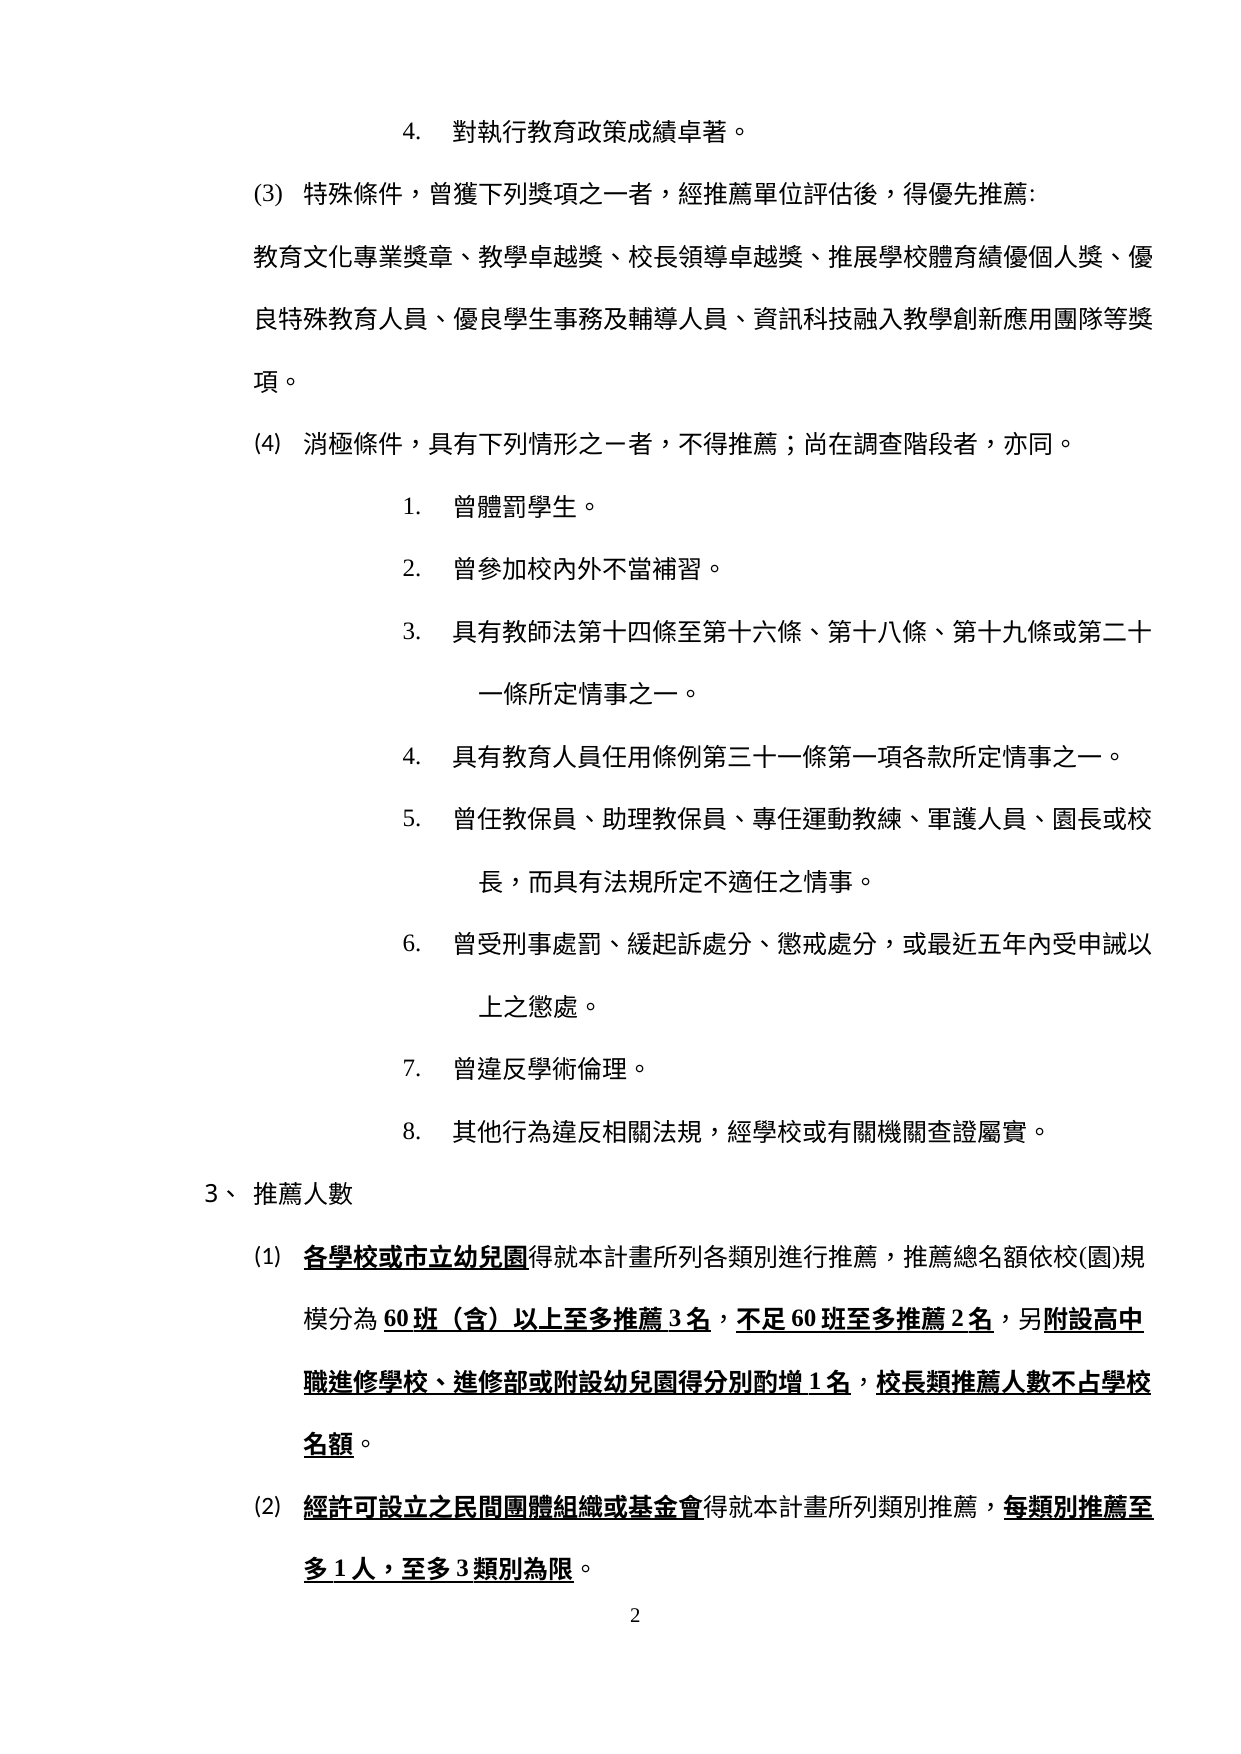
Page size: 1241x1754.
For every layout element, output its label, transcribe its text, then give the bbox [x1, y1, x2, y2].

list 特殊條件，曾獲下列獎項之一者，經推薦單位評估後，得優先推薦: [253, 151, 1167, 214]
list 消極條件，具有下列情形之ㄧ者，不得推薦；尚在調查階段者，亦同。 [253, 401, 1167, 464]
list 對執行教育政策成績卓著。 [402, 89, 1167, 151]
list 其他行為違反相關法規，經學校或有關機關查證屬實。 [402, 1089, 1167, 1151]
list 曾任教保員、助理教保員、專任運動教練、軍護人員、園長或校長，而具有法規所定不適任之情事。 [402, 776, 1167, 901]
list 各學校或市立幼兒園得就本計畫所列各類別進行推薦，推薦總名額依校(園)規模分為60班（含）以上至多推薦3名，不足60班至多推薦2名，另附設高中職進修學校、進修部或附設幼兒園得分別酌增1名，校長類推薦人數不占學校名額。 [253, 1214, 1167, 1464]
list 推薦人數 [203, 1151, 1167, 1214]
list 曾參加校內外不當補習。 [402, 526, 1167, 589]
list 曾體罰學生。 [402, 464, 1167, 526]
list 曾受刑事處罰、緩起訴處分、懲戒處分，或最近五年內受申誡以上之懲處。 [402, 901, 1167, 1026]
text 教育文化專業獎章、教學卓越獎、校長領導卓越獎、推展學校體育績優個人獎、優良特殊教育人員、優良學生事務及輔導人員、資訊科技融入教學創新應用團隊等獎項。 [253, 214, 1167, 401]
list 具有教育人員任用條例第三十一條第一項各款所定情事之一。 [402, 714, 1167, 776]
list 經許可設立之民間團體組織或基金會得就本計畫所列類別推薦，每類別推薦至多1人，至多3類別為限。 [253, 1464, 1167, 1589]
list 曾違反學術倫理。 [402, 1026, 1167, 1089]
list 具有教師法第十四條至第十六條、第十八條、第十九條或第二十一條所定情事之一。 [402, 589, 1167, 714]
